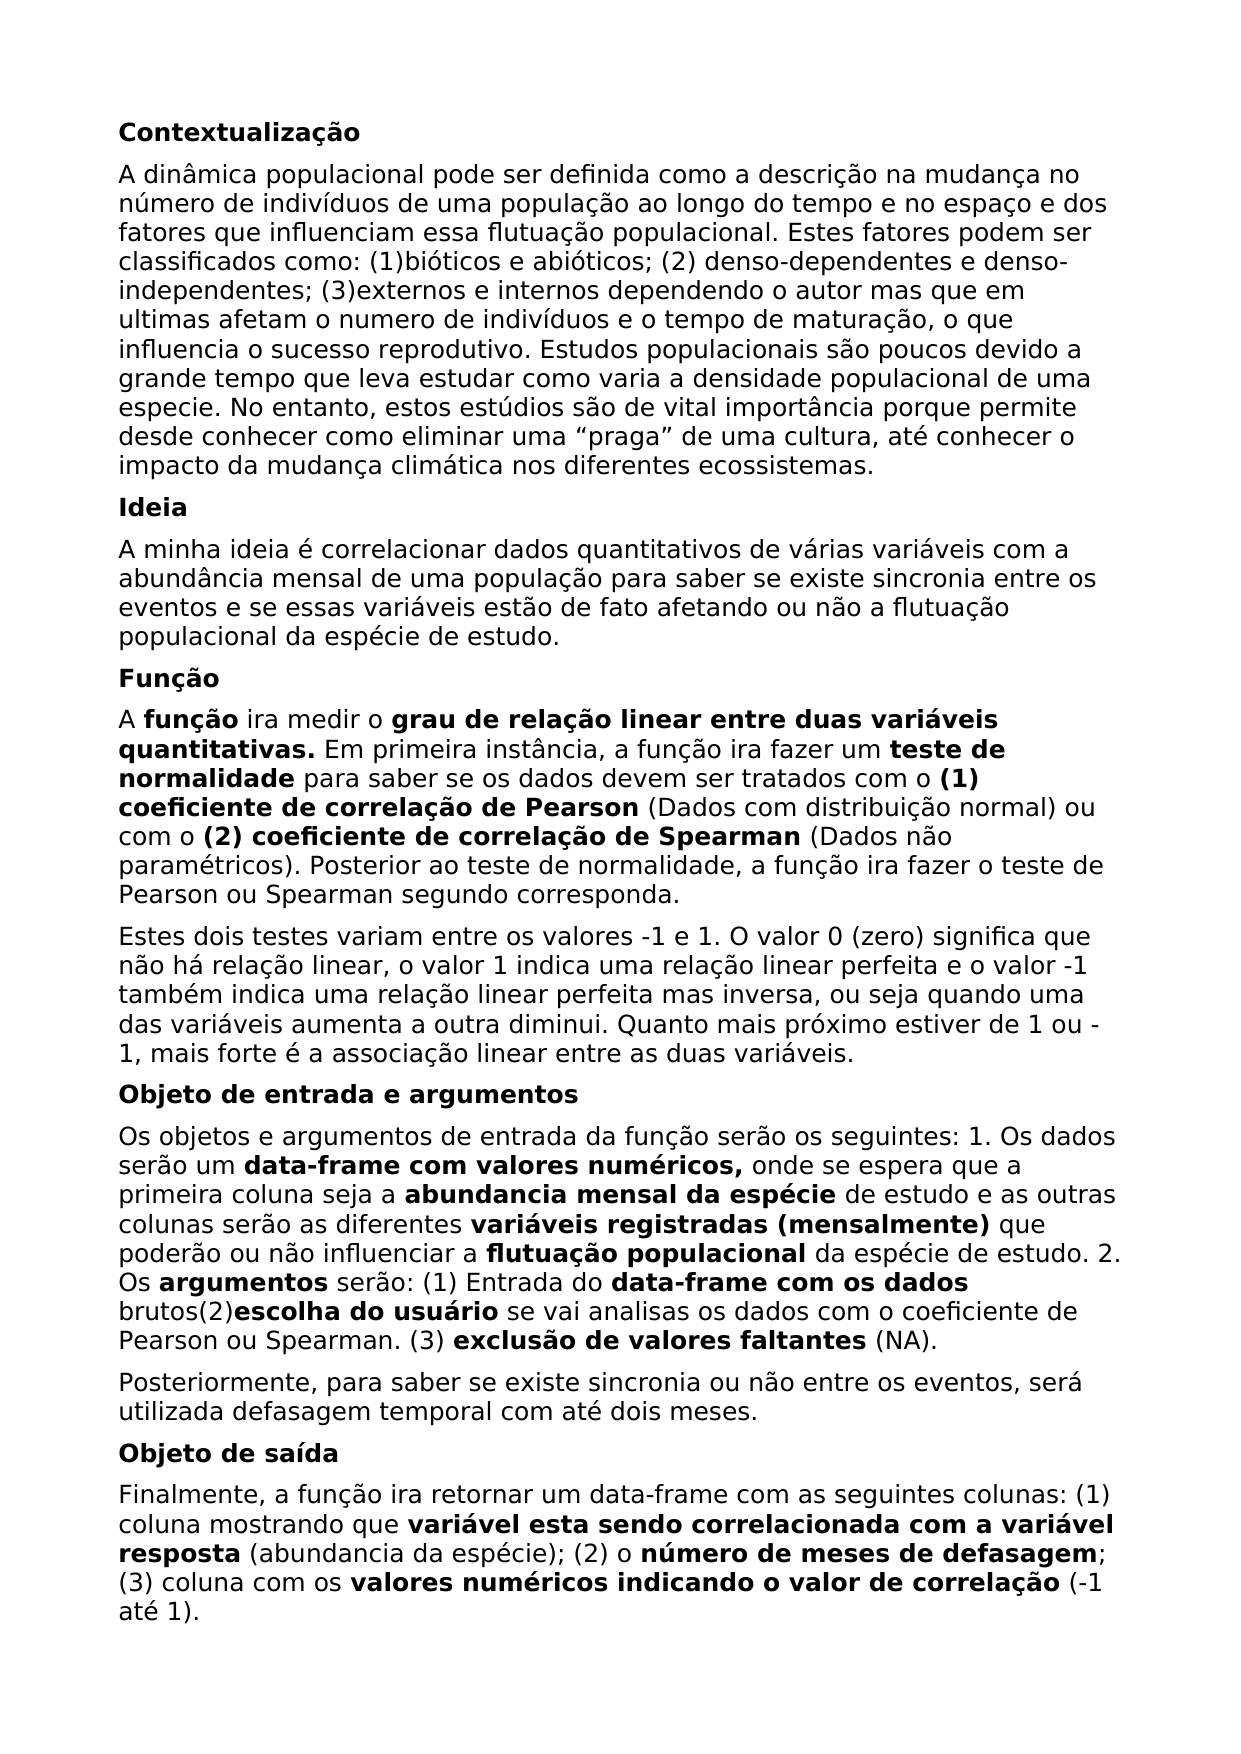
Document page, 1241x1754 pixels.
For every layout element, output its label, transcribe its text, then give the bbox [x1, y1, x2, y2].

text Ideia [118, 493, 1122, 522]
text Estes dois testes variam entre os valores -1 e 1. O valor 0 (zero) significa que não há relação linear, o valor 1 indica uma relação linear perfeita e o valor -1 também indica uma relação linear perfeita mas inversa, ou seja quando uma das variáveis aumenta a outra diminui. Quanto mais próximo estiver de 1 ou -1, mais forte é a associação linear entre as duas variáveis. [118, 922, 1122, 1068]
text Finalmente, a função ira retornar um data-frame com as seguintes colunas: (1) coluna mostrando que variável esta sendo correlacionada com a variável resposta (abundancia da espécie); (2) o número de meses de defasagem; (3) coluna com os valores numéricos indicando o valor de correlação (-1 até 1). [118, 1481, 1122, 1626]
text Posteriormente, para saber se existe sincronia ou não entre os eventos, será utilizada defasagem temporal com até dois meses. [118, 1368, 1122, 1426]
text A minha ideia é correlacionar dados quantitativos de várias variáveis com a abundância mensal de uma população para saber se existe sincronia entre os eventos e se essas variáveis estão de fato afetando ou não a flutuação populacional da espécie de estudo. [118, 535, 1122, 651]
text Os objetos e argumentos de entrada da função serão os seguintes: 1. Os dados serão um data-frame com valores numéricos, onde se espera que a primeira coluna seja a abundancia mensal da espécie de estudo e as outras colunas serão as diferentes variáveis registradas (mensalmente) que poderão ou não influenciar a flutuação populacional da espécie de estudo. 2. Os argumentos serão: (1) Entrada do data-frame com os dados brutos(2)escolha do usuário se vai analisas os dados com o coeficiente de Pearson ou Spearman. (3) exclusão de valores faltantes (NA). [118, 1122, 1122, 1356]
text A dinâmica populacional pode ser definida como a descrição na mudança no número de indivíduos de uma população ao longo do tempo e no espaço e dos fatores que influenciam essa flutuação populacional. Estes fatores podem ser classificados como: (1)bióticos e abióticos; (2) denso-dependentes e denso-independentes; (3)externos e internos dependendo o autor mas que em ultimas afetam o numero de indivíduos e o tempo de maturação, o que influencia o sucesso reprodutivo. Estudos populacionais são poucos devido a grande tempo que leva estudar como varia a densidade populacional de uma especie. No entanto, estos estúdios são de vital importância porque permite desde conhecer como eliminar uma “praga” de uma cultura, até conhecer o impacto da mudança climática nos diferentes ecossistemas. [118, 160, 1122, 481]
text A função ira medir o grau de relação linear entre duas variáveis quantitativas. Em primeira instância, a função ira fazer um teste de normalidade para saber se os dados devem ser tratados com o (1) coeficiente de correlação de Pearson (Dados com distribuição normal) ou com o (2) coeficiente de correlação de Spearman (Dados não paramétricos). Posterior ao teste de normalidade, a função ira fazer o teste de Pearson ou Spearman segundo corresponda. [118, 706, 1122, 910]
text Objeto de saída [118, 1439, 1122, 1468]
text Objeto de entrada e argumentos [118, 1081, 1122, 1110]
text Função [118, 664, 1122, 693]
text Contextualização [118, 118, 1122, 147]
